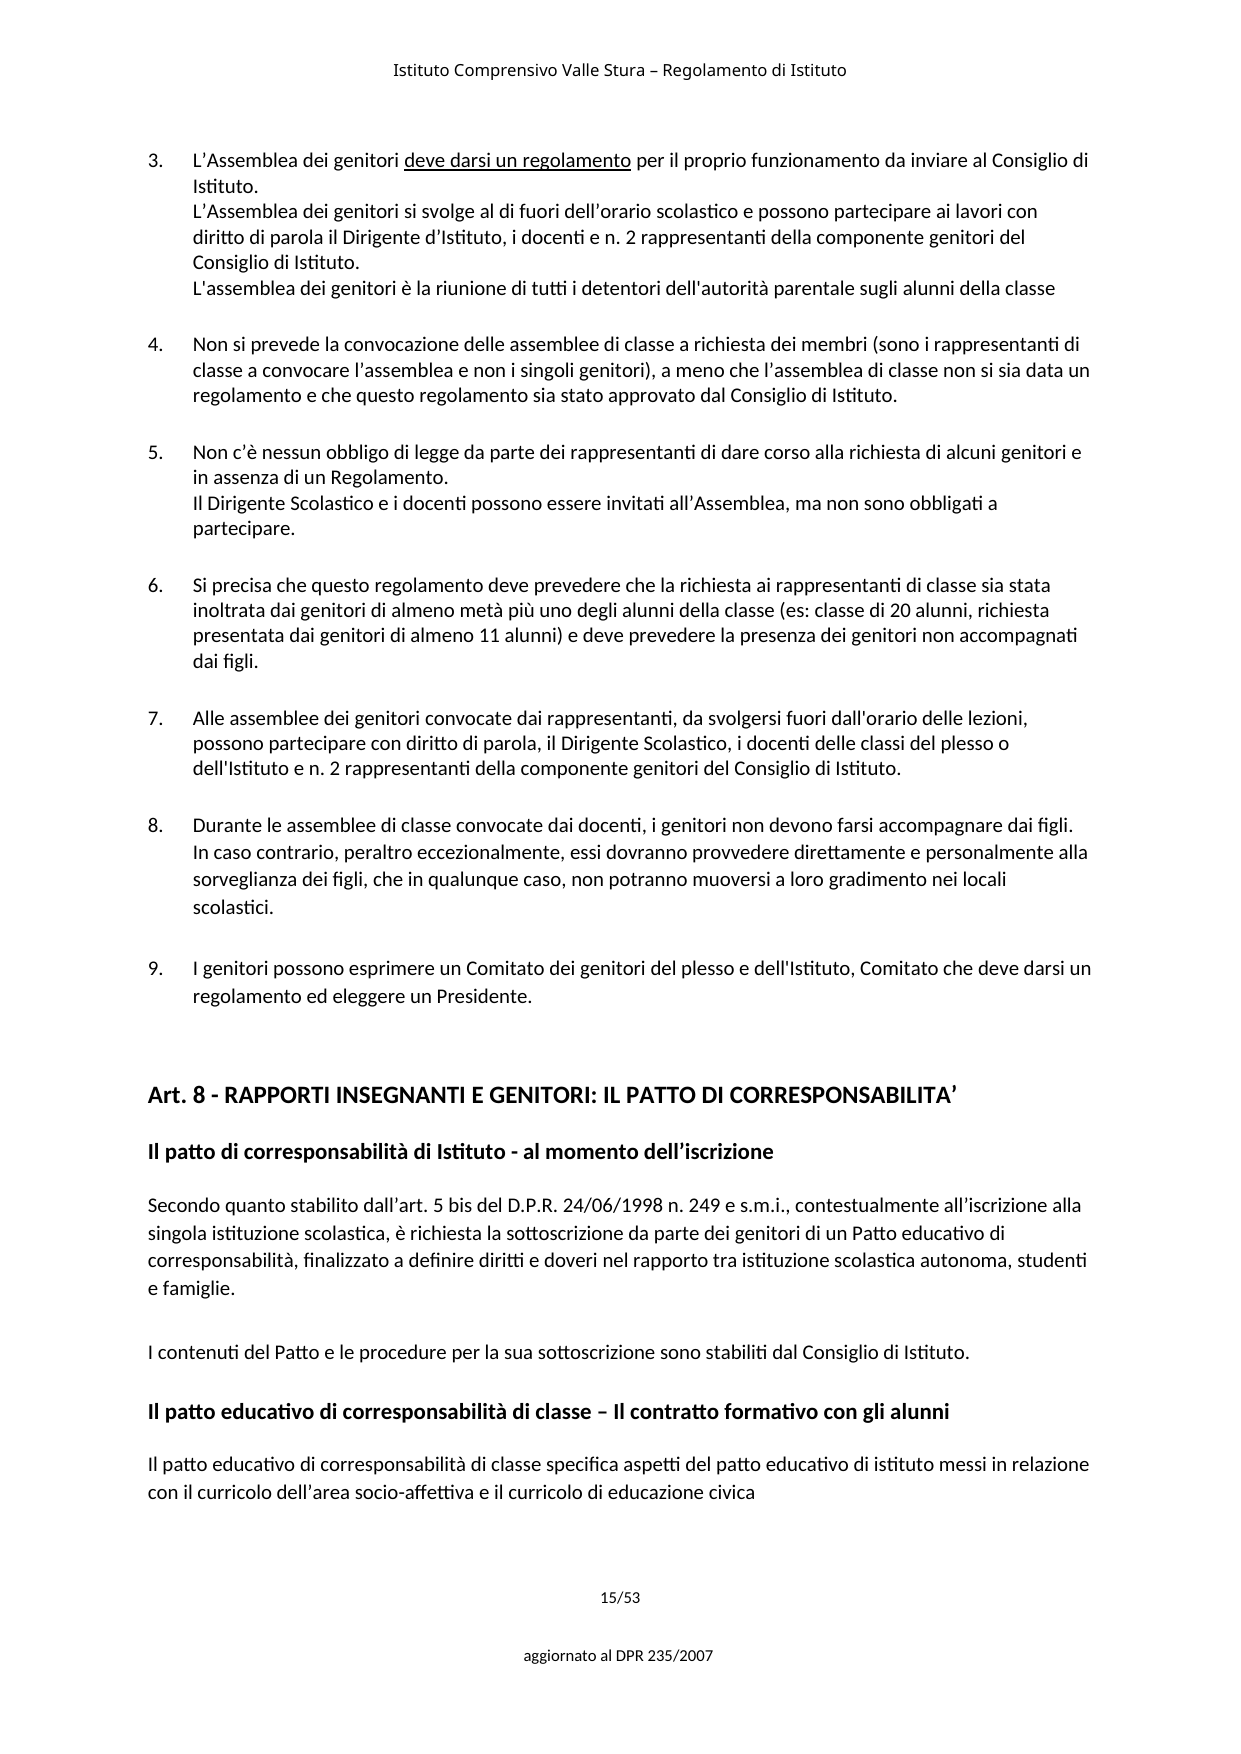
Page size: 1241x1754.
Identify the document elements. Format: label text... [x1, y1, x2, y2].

list Non c’è nessun obbligo di legge da parte dei rappresentanti di dare corso alla richiesta di alcuni genitori e in assenza di un Regolamento. Il Dirigente Scolastico e i docenti possono essere invitati all’Assemblea, ma non sono obbligati a partecipare. [148, 439, 1093, 541]
list Alle assemblee dei genitori convocate dai rappresentanti, da svolgersi fuori dall'orario delle lezioni, possono partecipare con diritto di parola, il Dirigente Scolastico, i docenti delle classi del plesso o dell'Istituto e n. 2 rappresentanti della componente genitori del Consiglio di Istituto. [148, 705, 1093, 781]
list Durante le assemblee di classe convocate dai docenti, i genitori non devono farsi accompagnare dai figli. In caso contrario, peraltro eccezionalmente, essi dovranno provvedere direttamente e personalmente alla sorveglianza dei figli, che in qualunque caso, non potranno muoversi a loro gradimento nei locali scolastici. [148, 812, 1093, 919]
list Art. 8 - RAPPORTI INSEGNANTI E GENITORI: IL PATTO DI CORRESPONSABILITA’ [148, 1079, 1093, 1109]
list Non si prevede la convocazione delle assemblee di classe a richiesta dei membri (sono i rappresentanti di classe a convocare l’assemblea e non i singoli genitori), a meno che l’assemblea di classe non si sia data un regolamento e che questo regolamento sia stato approvato dal Consiglio di Istituto. [148, 331, 1093, 408]
list Si precisa che questo regolamento deve prevedere che la richiesta ai rappresentanti di classe sia stata inoltrata dai genitori di almeno metà più uno degli alunni della classe (es: classe di 20 alunni, richiesta presentata dai genitori di almeno 11 alunni) e deve prevedere la presenza dei genitori non accompagnati dai figli. [148, 572, 1093, 673]
list L’Assemblea dei genitori deve darsi un regolamento per il proprio funzionamento da inviare al Consiglio di Istituto. L’Assemblea dei genitori si svolge al di fuori dell’orario scolastico e possono partecipare ai lavori con diritto di parola il Dirigente d’Istituto, i docenti e n. 2 rappresentanti della componente genitori del Consiglio di Istituto. L'assemblea dei genitori è la riunione di tutti i detentori dell'autorità parentale sugli alunni della classe [148, 148, 1093, 300]
text I contenuti del Patto e le procedure per la sua sottoscrizione sono stabiliti dal Consiglio di Istituto. [148, 1339, 1093, 1364]
text Secondo quanto stabilito dall’art. 5 bis del D.P.R. 24/06/1998 n. 249 e s.m.i., contestualmente all’iscrizione alla singola istituzione scolastica, è richiesta la sottoscrizione da parte dei genitori di un Patto educativo di corresponsabilità, finalizzato a definire diritti e doveri nel rapporto tra istituzione scolastica autonoma, studenti e famiglie. [148, 1192, 1093, 1301]
subtitle Il patto educativo di corresponsabilità di classe – Il contratto formativo con gli alunni [148, 1397, 1093, 1425]
subtitle Il patto di corresponsabilità di Istituto - al momento dell’iscrizione [148, 1137, 1093, 1165]
list I genitori possono esprimere un Comitato dei genitori del plesso e dell'Istituto, Comitato che deve darsi un regolamento ed eleggere un Presidente. [148, 955, 1093, 1009]
text Il patto educativo di corresponsabilità di classe specifica aspetti del patto educativo di istituto messi in relazione con il curricolo dell’area socio-affettiva e il curricolo di educazione civica [148, 1451, 1093, 1504]
